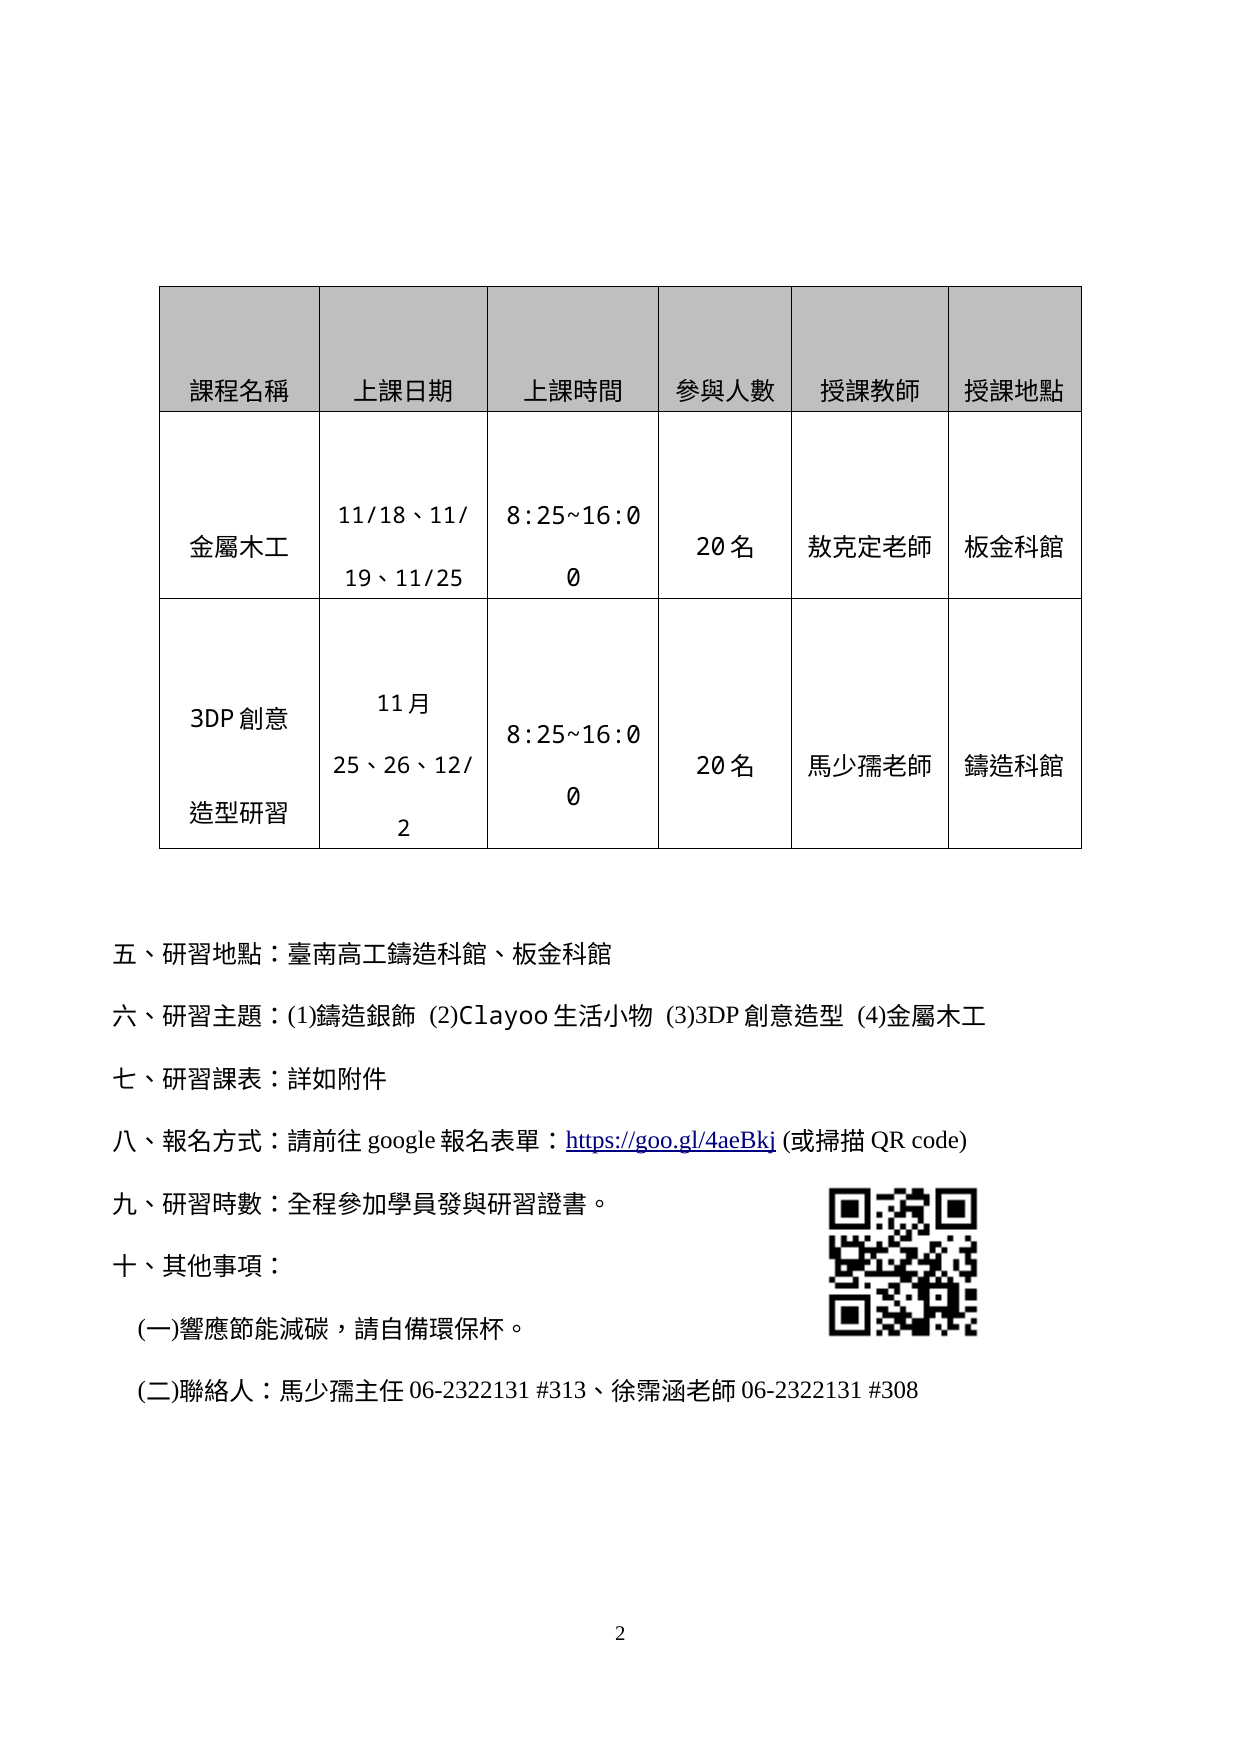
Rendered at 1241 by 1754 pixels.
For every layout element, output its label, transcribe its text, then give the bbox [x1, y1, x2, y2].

text 六、研習主題：(1)鑄造銀飾 (2)Clayoo生活小物 (3)3DP創意造型 (4)金屬木工 [112, 973, 1128, 1036]
text 九、研習時數：全程參加學員發與研習證書。 十、其他事項： [112, 1161, 1128, 1286]
text 八、報名方式：請前往google報名表單：https://goo.gl/4aeBkj (或掃描QR code) [112, 1098, 1128, 1161]
table_header 參與人數 [659, 287, 791, 411]
table_cell 20名 [659, 412, 791, 598]
text 七、研習課表：詳如附件 [112, 1036, 1128, 1098]
table_cell 馬少孺老師 [792, 599, 948, 848]
text (一)響應節能減碳，請自備環保杯。 [112, 1286, 806, 1348]
table_cell 金屬木工 [160, 412, 319, 598]
table_cell 敖克定老師 [792, 412, 948, 598]
table_cell 20名 [659, 599, 791, 848]
table_cell 8:25~16:00 [488, 412, 658, 598]
table_cell 板金科館 [949, 412, 1081, 598]
table_header 上課時間 [488, 287, 658, 411]
table_cell 8:25~16:00 [488, 599, 658, 848]
text (二)聯絡人：馬少孺主任06-2322131 #313、徐霈涵老師06-2322131 #308 [112, 1348, 1128, 1411]
table_header 上課日期 [320, 287, 487, 411]
table_header 授課教師 [792, 287, 948, 411]
text 五、研習地點：臺南高工鑄造科館、板金科館 [112, 911, 1128, 973]
text [1001, 1286, 1128, 1348]
table_header 授課地點 [949, 287, 1081, 411]
table_cell 11月25、26、12/2 [320, 599, 487, 848]
table_header 課程名稱 [160, 287, 319, 411]
table_cell 3DP創意 造型研習 [160, 599, 319, 848]
table_cell 11/18、11/19、11/25 [320, 412, 487, 598]
table_cell 鑄造科館 [949, 599, 1081, 848]
